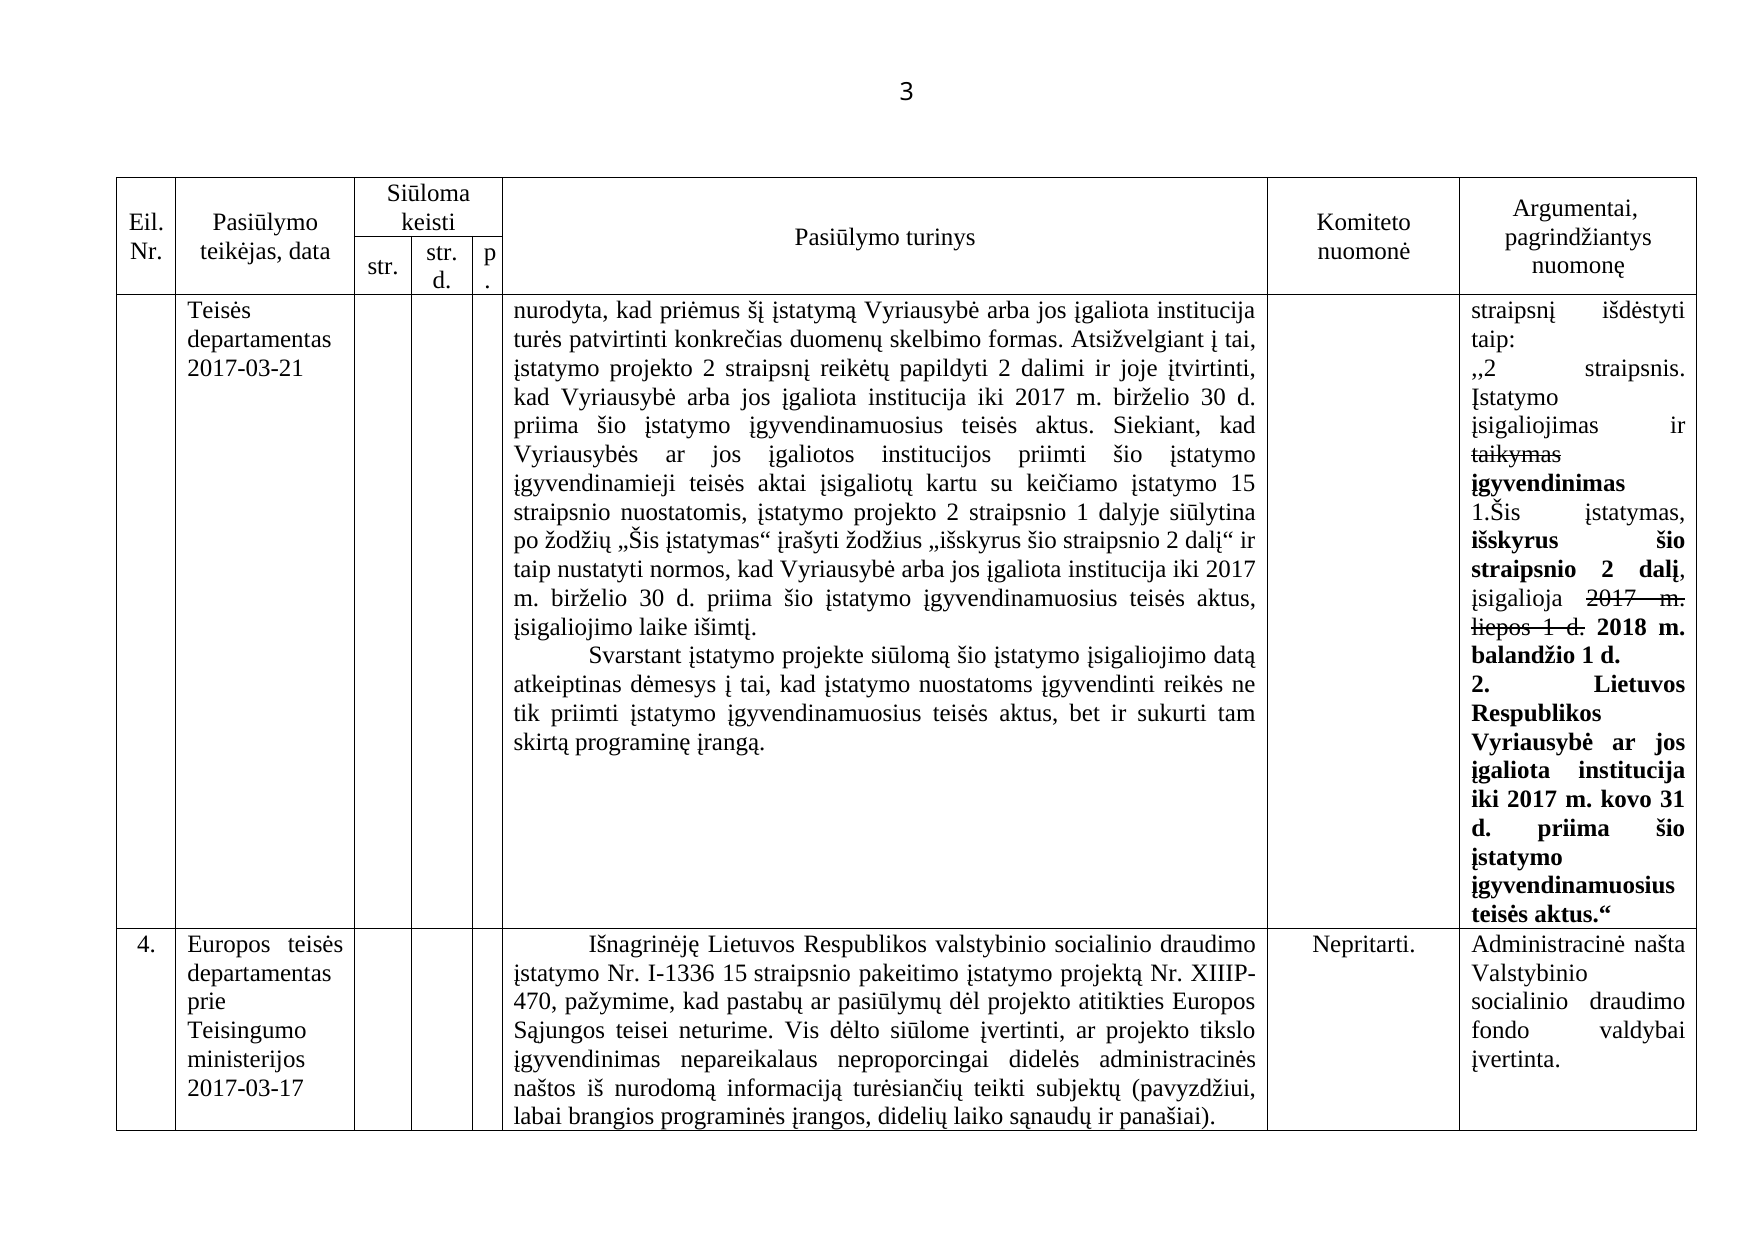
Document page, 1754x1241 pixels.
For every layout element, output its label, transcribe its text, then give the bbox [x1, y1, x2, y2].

table_header Pasiūlymo turinys [503, 178, 1267, 294]
table_cell [412, 929, 472, 1130]
table_cell Nepritarti. [1268, 929, 1459, 1130]
table_cell [117, 295, 175, 928]
table_header Komiteto nuomonė [1268, 178, 1459, 294]
table_cell str. [355, 237, 411, 294]
table_header Siūloma keisti [355, 178, 502, 236]
table_cell [473, 929, 502, 1130]
table_cell straipsnį išdėstyti taip: ,,2 straipsnis. Įstatymo įsigaliojimas ir taikymas įgyvendinimas 1.Šis įstatymas, išskyrus šio straipsnio 2 dalį, įsigalioja 2017 m. liepos 1 d. 2018 m. balandžio 1 d. 2. Lietuvos Respublikos Vyriausybė ar jos įgaliota institucija iki 2017 m. kovo 31 d. priima šio įstatymo įgyvendinamuosius teisės aktus.“ [1460, 295, 1696, 928]
table_cell [412, 295, 472, 928]
table_cell Europos teisės departamentas prie Teisingumo ministerijos 2017-03-17 [176, 929, 354, 1130]
table_cell 4. [117, 929, 175, 1130]
table_cell [355, 929, 411, 1130]
table_cell [473, 295, 502, 928]
table_header Eil. Nr. [117, 178, 175, 294]
table_cell Išnagrinėję Lietuvos Respublikos valstybinio socialinio draudimo įstatymo Nr. I-1336 15 straipsnio pakeitimo įstatymo projektą Nr. XIIIP-470, pažymime, kad pastabų ar pasiūlymų dėl projekto atitikties Europos Sąjungos teisei neturime. Vis dėlto siūlome įvertinti, ar projekto tikslo įgyvendinimas nepareikalaus neproporcingai didelės administracinės naštos iš nurodomą informaciją turėsiančių teikti subjektų (pavyzdžiui, labai brangios programinės įrangos, didelių laiko sąnaudų ir panašiai). [503, 929, 1267, 1130]
table_cell [355, 295, 411, 928]
table_cell str. d. [412, 237, 472, 294]
table_header Pasiūlymo teikėjas, data [176, 178, 354, 294]
table_cell nurodyta, kad priėmus šį įstatymą Vyriausybė arba jos įgaliota institucija turės patvirtinti konkrečias duomenų skelbimo formas. Atsižvelgiant į tai, įstatymo projekto 2 straipsnį reikėtų papildyti 2 dalimi ir joje įtvirtinti, kad Vyriausybė arba jos įgaliota institucija iki 2017 m. birželio 30 d. priima šio įstatymo įgyvendinamuosius teisės aktus. Siekiant, kad Vyriausybės ar jos įgaliotos institucijos priimti šio įstatymo įgyvendinamieji teisės aktai įsigaliotų kartu su keičiamo įstatymo 15 straipsnio nuostatomis, įstatymo projekto 2 straipsnio 1 dalyje siūlytina po žodžių „Šis įstatymas“ įrašyti žodžius „išskyrus šio straipsnio 2 dalį“ ir taip nustatyti normos, kad Vyriausybė arba jos įgaliota institucija iki 2017 m. birželio 30 d. priima šio įstatymo įgyvendinamuosius teisės aktus, įsigaliojimo laike išimtį. Svarstant įstatymo projekte siūlomą šio įstatymo įsigaliojimo datą atkeiptinas dėmesys į tai, kad įstatymo nuostatoms įgyvendinti reikės ne tik priimti įstatymo įgyvendinamuosius teisės aktus, bet ir sukurti tam skirtą programinę įrangą. [503, 295, 1267, 928]
table_cell p. [473, 237, 502, 294]
table_cell Administracinė našta Valstybinio socialinio draudimo fondo valdybai įvertinta. [1460, 929, 1696, 1130]
table_cell [1268, 295, 1459, 928]
table_cell Teisės departamentas 2017-03-21 [176, 295, 354, 928]
table_header Argumentai, pagrindžiantys nuomonę [1460, 178, 1696, 294]
